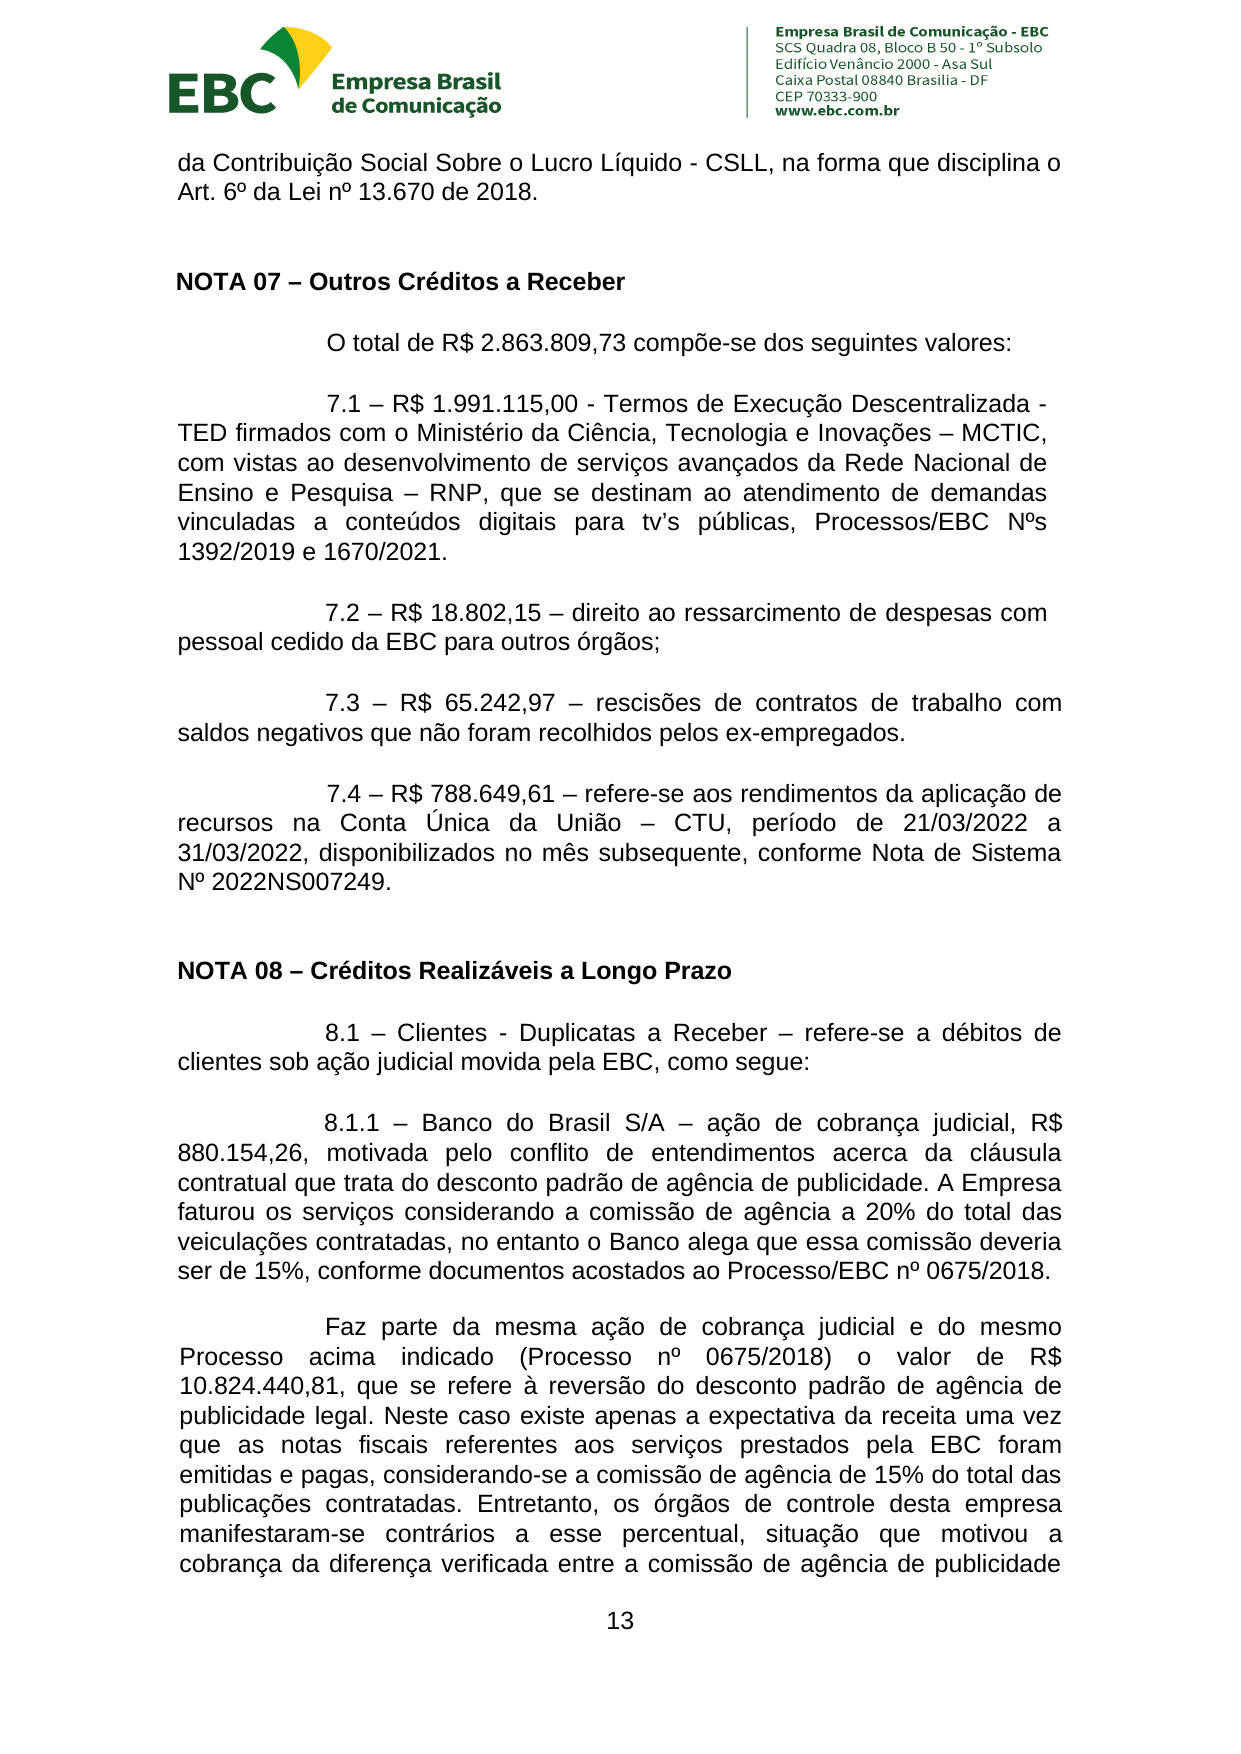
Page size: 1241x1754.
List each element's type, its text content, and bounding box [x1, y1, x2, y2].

text 8.1 – Clientes - Duplicatas a Receber – refere-se a débitos de clientes sob ação judicial movida pela EBC, como segue: [177, 1018, 1063, 1076]
text Faz parte da mesma ação de cobrança judicial e do mesmo Processo acima indicado (Processo nº 0675/2018) o valor de R$ 10.824.440,81, que se refere à reversão do desconto padrão de agência de publicidade legal. Neste caso existe apenas a expectativa da receita uma vez que as notas fiscais referentes aos serviços prestados pela EBC foram emitidas e pagas, considerando-se a comissão de agência de 15% do total das publicações contratadas. Entretanto, os órgãos de controle desta empresa manifestaram-se contrários a esse percentual, situação que motivou a cobrança da diferença verificada entre a comissão de agência de publicidade [179, 1312, 1063, 1577]
text NOTA 07 – Outros Créditos a Receber [176, 266, 1063, 295]
text da Contribuição Social Sobre o Lucro Líquido - CSLL, na forma que disciplina o Art. 6º da Lei nº 13.670 de 2018. [177, 148, 1063, 205]
text O total de R$ 2.863.809,73 compõe-se dos seguintes valores: [177, 328, 1063, 357]
text NOTA 08 – Créditos Realizáveis a Longo Prazo [177, 956, 1063, 985]
text 7.1 – R$ 1.991.115,00 - Termos de Execução Descentralizada - TED firmados com o Ministério da Ciência, Tecnologia e Inovações – MCTIC, com vistas ao desenvolvimento de serviços avançados da Rede Nacional de Ensino e Pesquisa – RNP, que se destinam ao atendimento de demandas vinculadas a conteúdos digitais para tv’s públicas, Processos/EBC Nºs 1392/2019 e 1670/2021. [177, 389, 1048, 566]
text 7.2 – R$ 18.802,15 – direito ao ressarcimento de despesas com pessoal cedido da EBC para outros órgãos; [177, 598, 1048, 656]
text 8.1.1 – Banco do Brasil S/A – ação de cobrança judicial, R$ 880.154,26, motivada pelo conflito de entendimentos acerca da cláusula contratual que trata do desconto padrão de agência de publicidade. A Empresa faturou os serviços considerando a comissão de agência a 20% do total das veiculações contratadas, no entanto o Banco alega que essa comissão deveria ser de 15%, conforme documentos acostados ao Processo/EBC nº 0675/2018. [177, 1108, 1063, 1285]
text 7.4 – R$ 788.649,61 – refere-se aos rendimentos da aplicação de recursos na Conta Única da União – CTU, período de 21/03/2022 a 31/03/2022, disponibilizados no mês subsequente, conforme Nota de Sistema Nº 2022NS007249. [177, 779, 1063, 896]
text 7.3 – R$ 65.242,97 – rescisões de contratos de trabalho com saldos negativos que não foram recolhidos pelos ex-empregados. [177, 688, 1063, 746]
